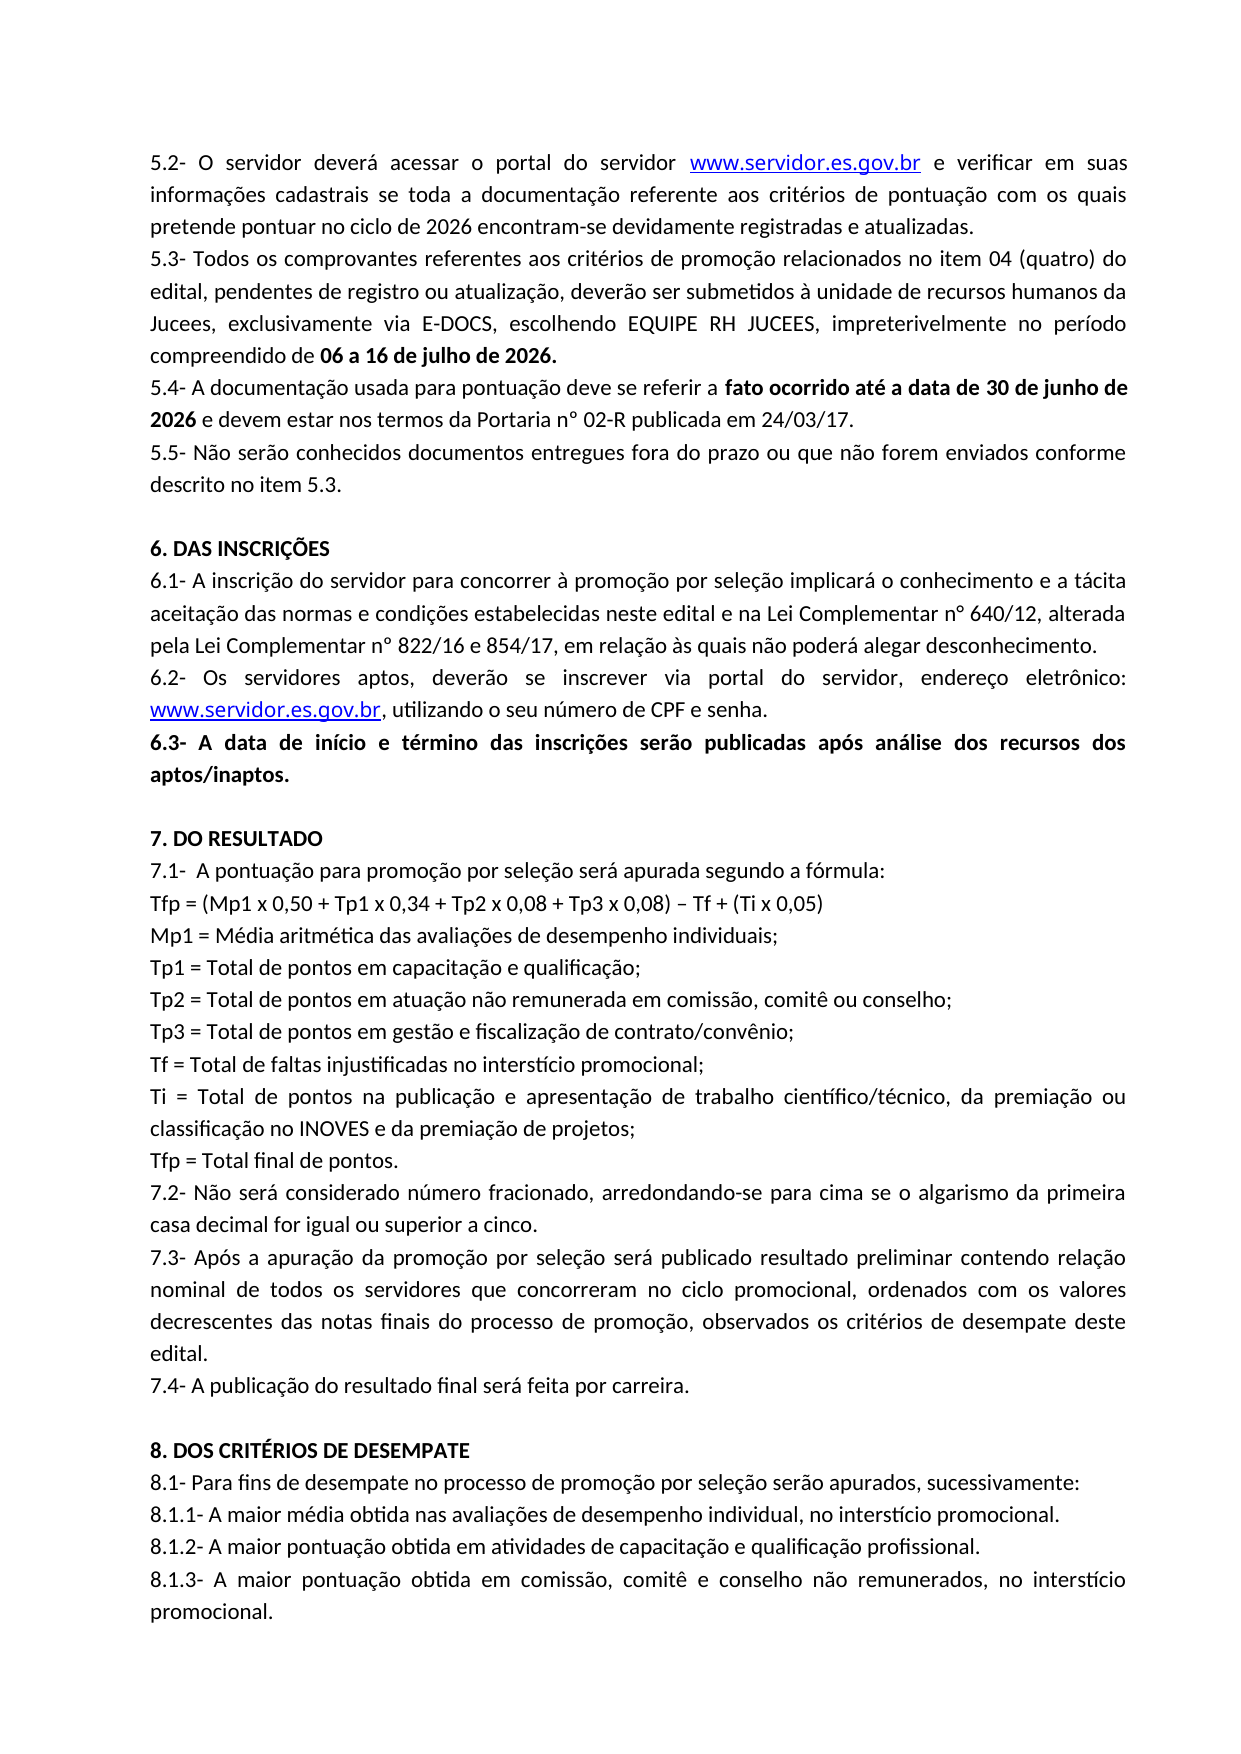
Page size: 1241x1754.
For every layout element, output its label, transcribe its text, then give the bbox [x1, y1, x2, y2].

text 8.1- Para fins de desempate no processo de promoção por seleção serão apurados, sucessivamente: [150, 1468, 1128, 1496]
text Tp3 = Total de pontos em gestão e fiscalização de contrato/convênio; [150, 1017, 1128, 1046]
text 5.5- Não serão conhecidos documentos entregues fora do prazo ou que não forem enviados conforme descrito no item 5.3. [150, 438, 1128, 498]
text 6. DAS INSCRIÇÕES [150, 534, 1128, 562]
text 5.3- Todos os comprovantes referentes aos critérios de promoção relacionados no item 04 (quatro) do edital, pendentes de registro ou atualização, deverão ser submetidos à unidade de recursos humanos da Jucees, exclusivamente via E-DOCS, escolhendo EQUIPE RH JUCEES, impreterivelmente no período compreendido de 06 a 16 de julho de 2026. [150, 244, 1128, 369]
text 8.1.2- A maior pontuação obtida em atividades de capacitação e qualificação profissional. [150, 1532, 1128, 1561]
text Tf = Total de faltas injustificadas no interstício promocional; [150, 1050, 1128, 1078]
text 8.1.3- A maior pontuação obtida em comissão, comitê e conselho não remunerados, no interstício promocional. [150, 1565, 1128, 1625]
text Tfp = (Mp1 x 0,50 + Tp1 x 0,34 + Tp2 x 0,08 + Tp3 x 0,08) – Tf + (Ti x 0,05) [150, 889, 1128, 917]
text 7.4- A publicação do resultado final será feita por carreira. [150, 1372, 1128, 1399]
text 8.1.1- A maior média obtida nas avaliações de desempenho individual, no interstício promocional. [150, 1500, 1128, 1528]
text Tfp = Total final de pontos. [150, 1146, 1128, 1174]
text Ti = Total de pontos na publicação e apresentação de trabalho científico/técnico, da premiação ou classificação no INOVES e da premiação de projetos; [150, 1082, 1128, 1142]
text 7. DO RESULTADO [150, 824, 1128, 852]
text Tp1 = Total de pontos em capacitação e qualificação; [150, 953, 1128, 981]
text 7.3- Após a apuração da promoção por seleção será publicado resultado preliminar contendo relação nominal de todos os servidores que concorreram no ciclo promocional, ordenados com os valores decrescentes das notas finais do processo de promoção, observados os critérios de desempate deste edital. [150, 1243, 1128, 1367]
text 6.3- A data de início e término das inscrições serão publicadas após análise dos recursos dos aptos/inaptos. [150, 728, 1128, 788]
text 7.2- Não será considerado número fracionado, arredondando-se para cima se o algarismo da primeira casa decimal for igual ou superior a cinco. [150, 1178, 1128, 1239]
text 6.2- Os servidores aptos, deverão se inscrever via portal do servidor, endereço eletrônico: www.servidor.es.gov.br, utilizando o seu número de CPF e senha. [150, 663, 1128, 724]
text Tp2 = Total de pontos em atuação não remunerada em comissão, comitê ou conselho; [150, 985, 1128, 1013]
text 7.1- A pontuação para promoção por seleção será apurada segundo a fórmula: [150, 857, 1128, 884]
text 5.4- A documentação usada para pontuação deve se referir a fato ocorrido até a data de 30 de junho de 2026 e devem estar nos termos da Portaria nº 02-R publicada em 24/03/17. [150, 373, 1128, 433]
text 5.2- O servidor deverá acessar o portal do servidor www.servidor.es.gov.br e verificar em suas informações cadastrais se toda a documentação referente aos critérios de pontuação com os quais pretende pontuar no ciclo de 2026 encontram-se devidamente registradas e atualizadas. [150, 148, 1128, 240]
text Mp1 = Média aritmética das avaliações de desempenho individuais; [150, 921, 1128, 949]
text 6.1- A inscrição do servidor para concorrer à promoção por seleção implicará o conhecimento e a tácita aceitação das normas e condições estabelecidas neste edital e na Lei Complementar n° 640/12, alterada pela Lei Complementar nº 822/16 e 854/17, em relação às quais não poderá alegar desconhecimento. [150, 566, 1128, 659]
text 8. DOS CRITÉRIOS DE DESEMPATE [150, 1436, 1128, 1464]
